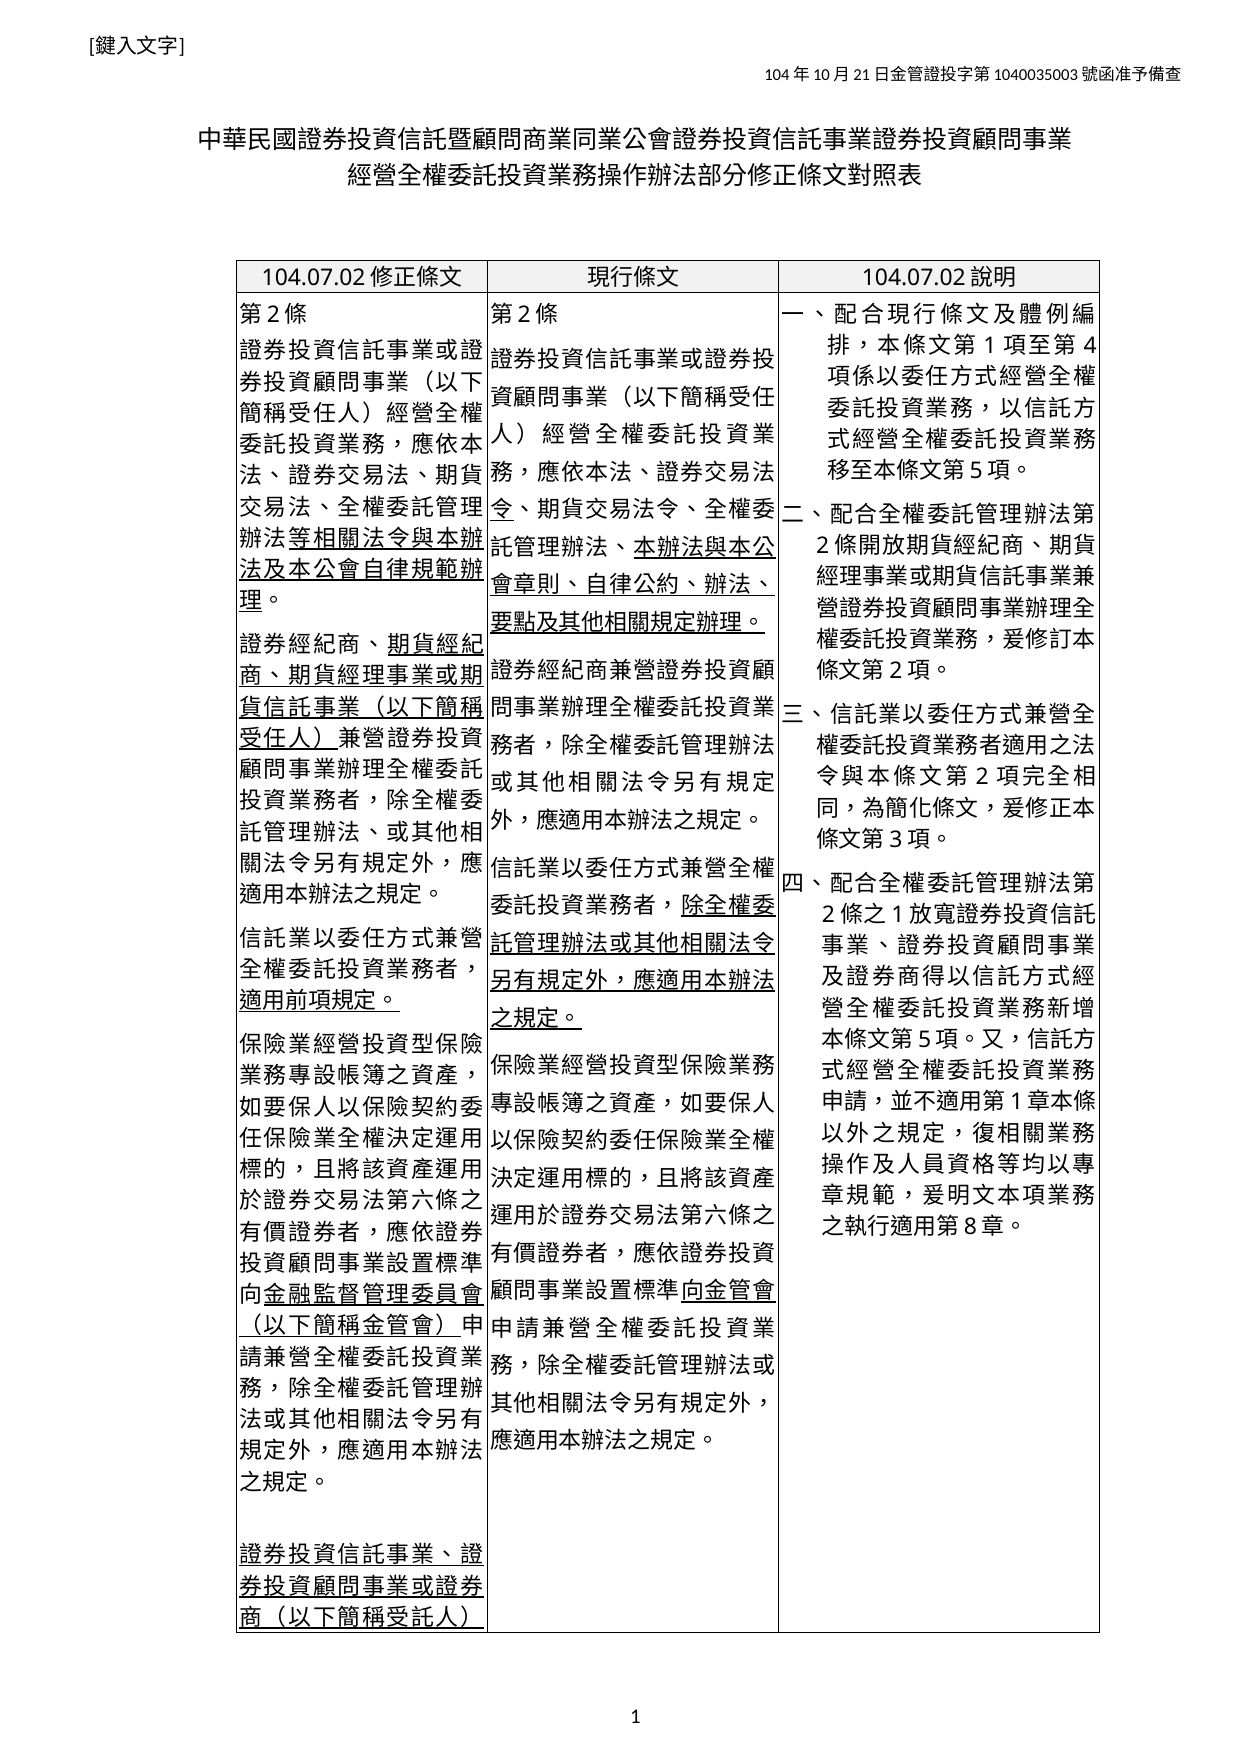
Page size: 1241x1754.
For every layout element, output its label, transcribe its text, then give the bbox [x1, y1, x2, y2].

table_header 104.07.02說明 [779, 261, 1099, 292]
table_header 現行條文 [488, 261, 778, 292]
table_cell 一、配合現行條文及體例編排，本條文第1項至第4項係以委任方式經營全權委託投資業務，以信託方式經營全權委託投資業務移至本條文第5項。 二、配合全權委託管理辦法第2條開放期貨經紀商、期貨經理事業或期貨信託事業兼營證券投資顧問事業辦理全權委託投資業務，爰修訂本條文第2項。 三、信託業以委任方式兼營全權委託投資業務者適用之法令與本條文第2項完全相同，為簡化條文，爰修正本條文第3項。 四、配合全權委託管理辦法第2條之1放寬證券投資信託事業、證券投資顧問事業及證券商得以信託方式經營全權委託投資業務新增本條文第5項。又，信託方式經營全權委託投資業務申請，並不適用第1章本條以外之規定，復相關業務操作及人員資格等均以專章規範，爰明文本項業務之執行適用第8章。 [779, 293, 1099, 1632]
text 中華民國證券投資信託暨顧問商業同業公會證券投資信託事業證券投資顧問事業 [89, 119, 1181, 155]
text 經營全權委託投資業務操作辦法部分修正條文對照表 [89, 155, 1181, 192]
table_cell 第2條 證券投資信託事業或證券投資顧問事業（以下簡稱受任人）經營全權委託投資業務，應依本法、證券交易法令、期貨交易法令、全權委託管理辦法、本辦法與本公會章則、自律公約、辦法、要點及其他相關規定辦理。 證券經紀商兼營證券投資顧問事業辦理全權委託投資業務者，除全權委託管理辦法或其他相關法令另有規定外，應適用本辦法之規定。 信託業以委任方式兼營全權委託投資業務者，除全權委託管理辦法或其他相關法令另有規定外，應適用本辦法之規定。 保險業經營投資型保險業務專設帳簿之資產，如要保人以保險契約委任保險業全權決定運用標的，且將該資產運用於證券交易法第六條之有價證券者，應依證券投資顧問事業設置標準向金管會申請兼營全權委託投資業務，除全權委託管理辦法或其他相關法令另有規定外，應適用本辦法之規定。 [488, 293, 778, 1632]
table_header 104.07.02修正條文 [237, 261, 487, 292]
table_cell 第2條 證券投資信託事業或證券投資顧問事業（以下簡稱受任人）經營全權委託投資業務，應依本法、證券交易法、期貨交易法、全權委託管理辦法等相關法令與本辦法及本公會自律規範辦理。 證券經紀商、期貨經紀商、期貨經理事業或期貨信託事業（以下簡稱受任人）兼營證券投資顧問事業辦理全權委託投資業務者，除全權委託管理辦法、或其他相關法令另有規定外，應適用本辦法之規定。 信託業以委任方式兼營全權委託投資業務者，適用前項規定。 保險業經營投資型保險業務專設帳簿之資產，如要保人以保險契約委任保險業全權決定運用標的，且將該資產運用於證券交易法第六條之有價證券者，應依證券投資顧問事業設置標準向金融監督管理委員會（以下簡稱金管會）申請兼營全權委託投資業務，除全權委託管理辦法或其他相關法令另有規定外，應適用本辦法之規定。 證券投資信託事業、證券投資顧問事業或證券商（以下簡稱受託人） [237, 293, 487, 1632]
